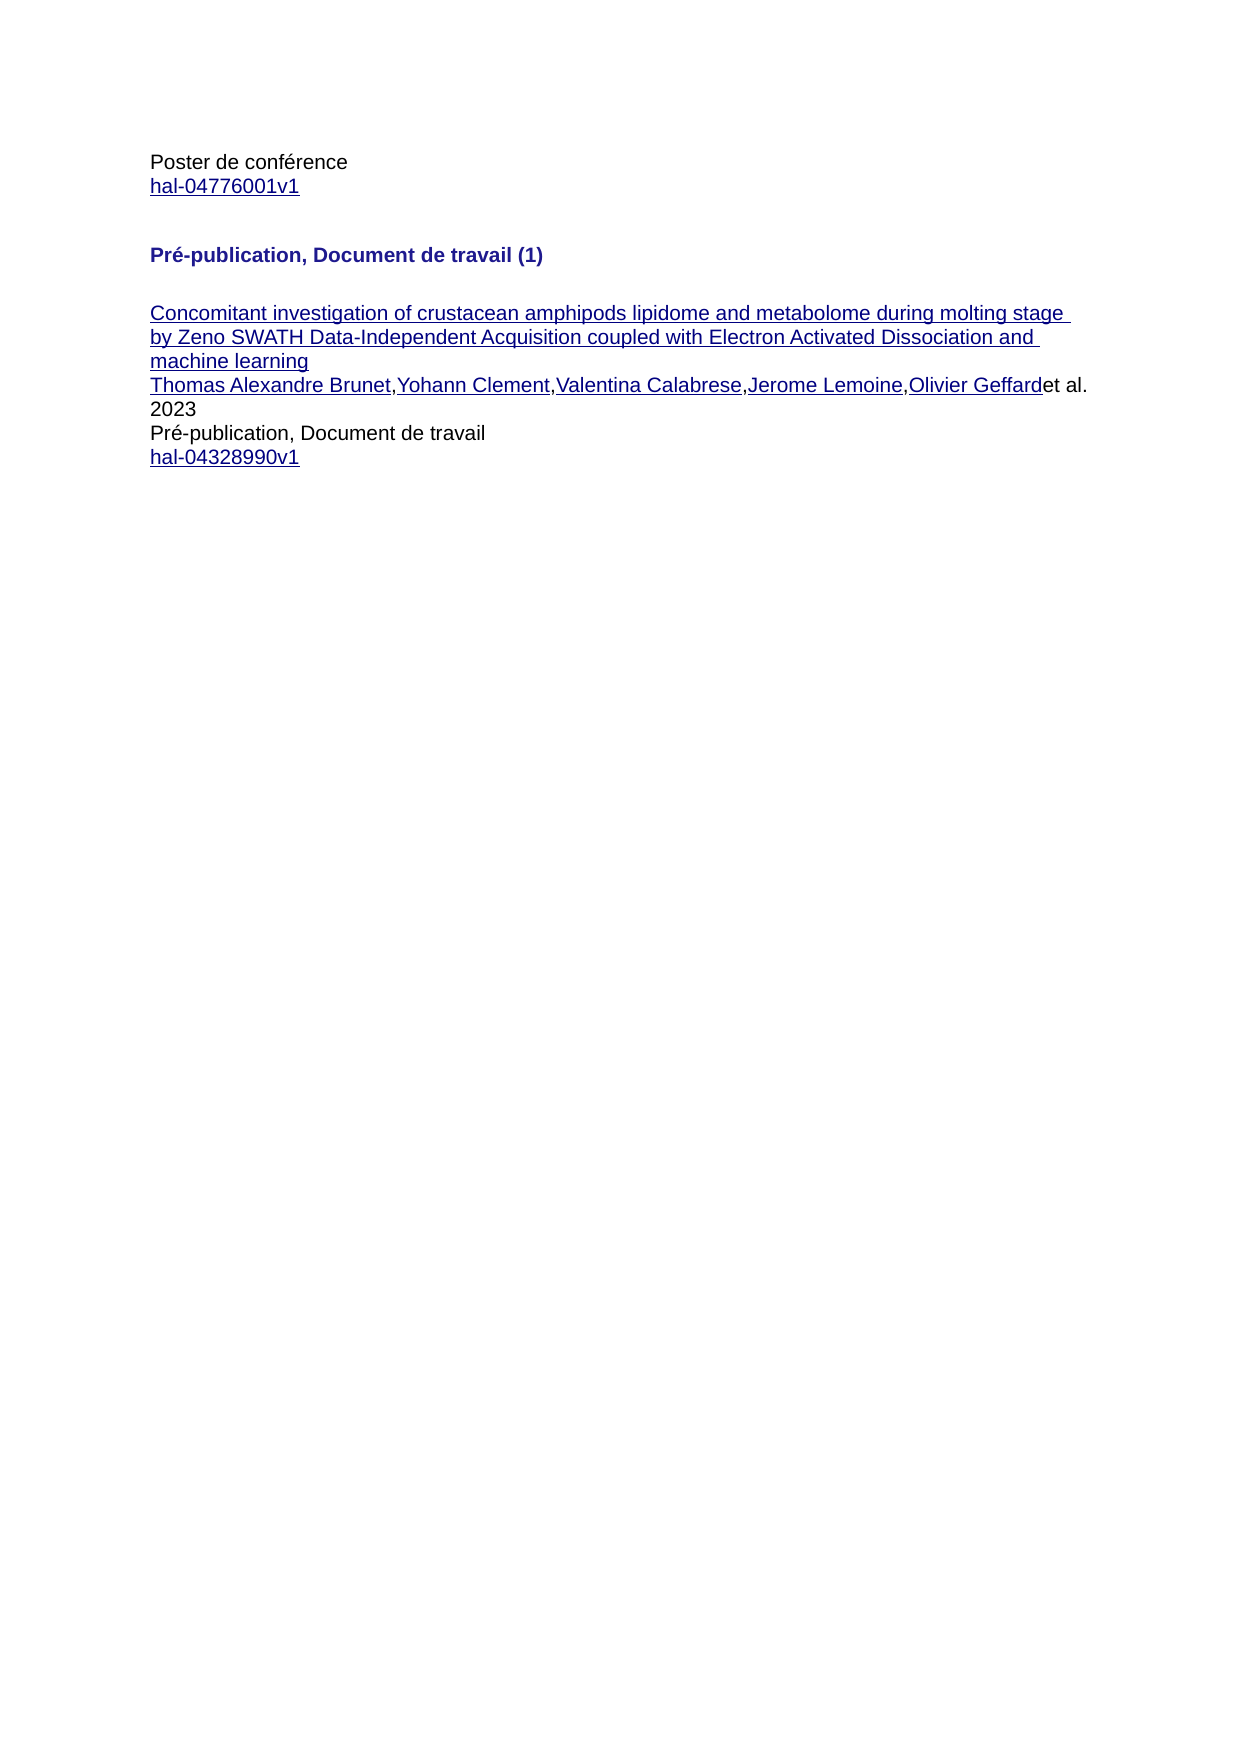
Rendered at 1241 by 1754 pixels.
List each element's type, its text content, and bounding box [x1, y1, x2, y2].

table_header Concomitant investigation of crustacean amphipods lipidome and metabolome during molting stage by Zeno SWATH Data-Independent Acquisition coupled with Electron Activated Dissociation and machine learning Thomas Alexandre Brunet,Yohann Clement,Valentina Calabrese,Jerome Lemoine,Olivier Geffardet al. 2023 Pré-publication, Document de travail hal-04328990v1 [150, 301, 1090, 469]
table_header Poster de conférence hal-04776001v1 [150, 150, 1090, 198]
subtitle Pré-publication, Document de travail (1) [150, 243, 1090, 267]
